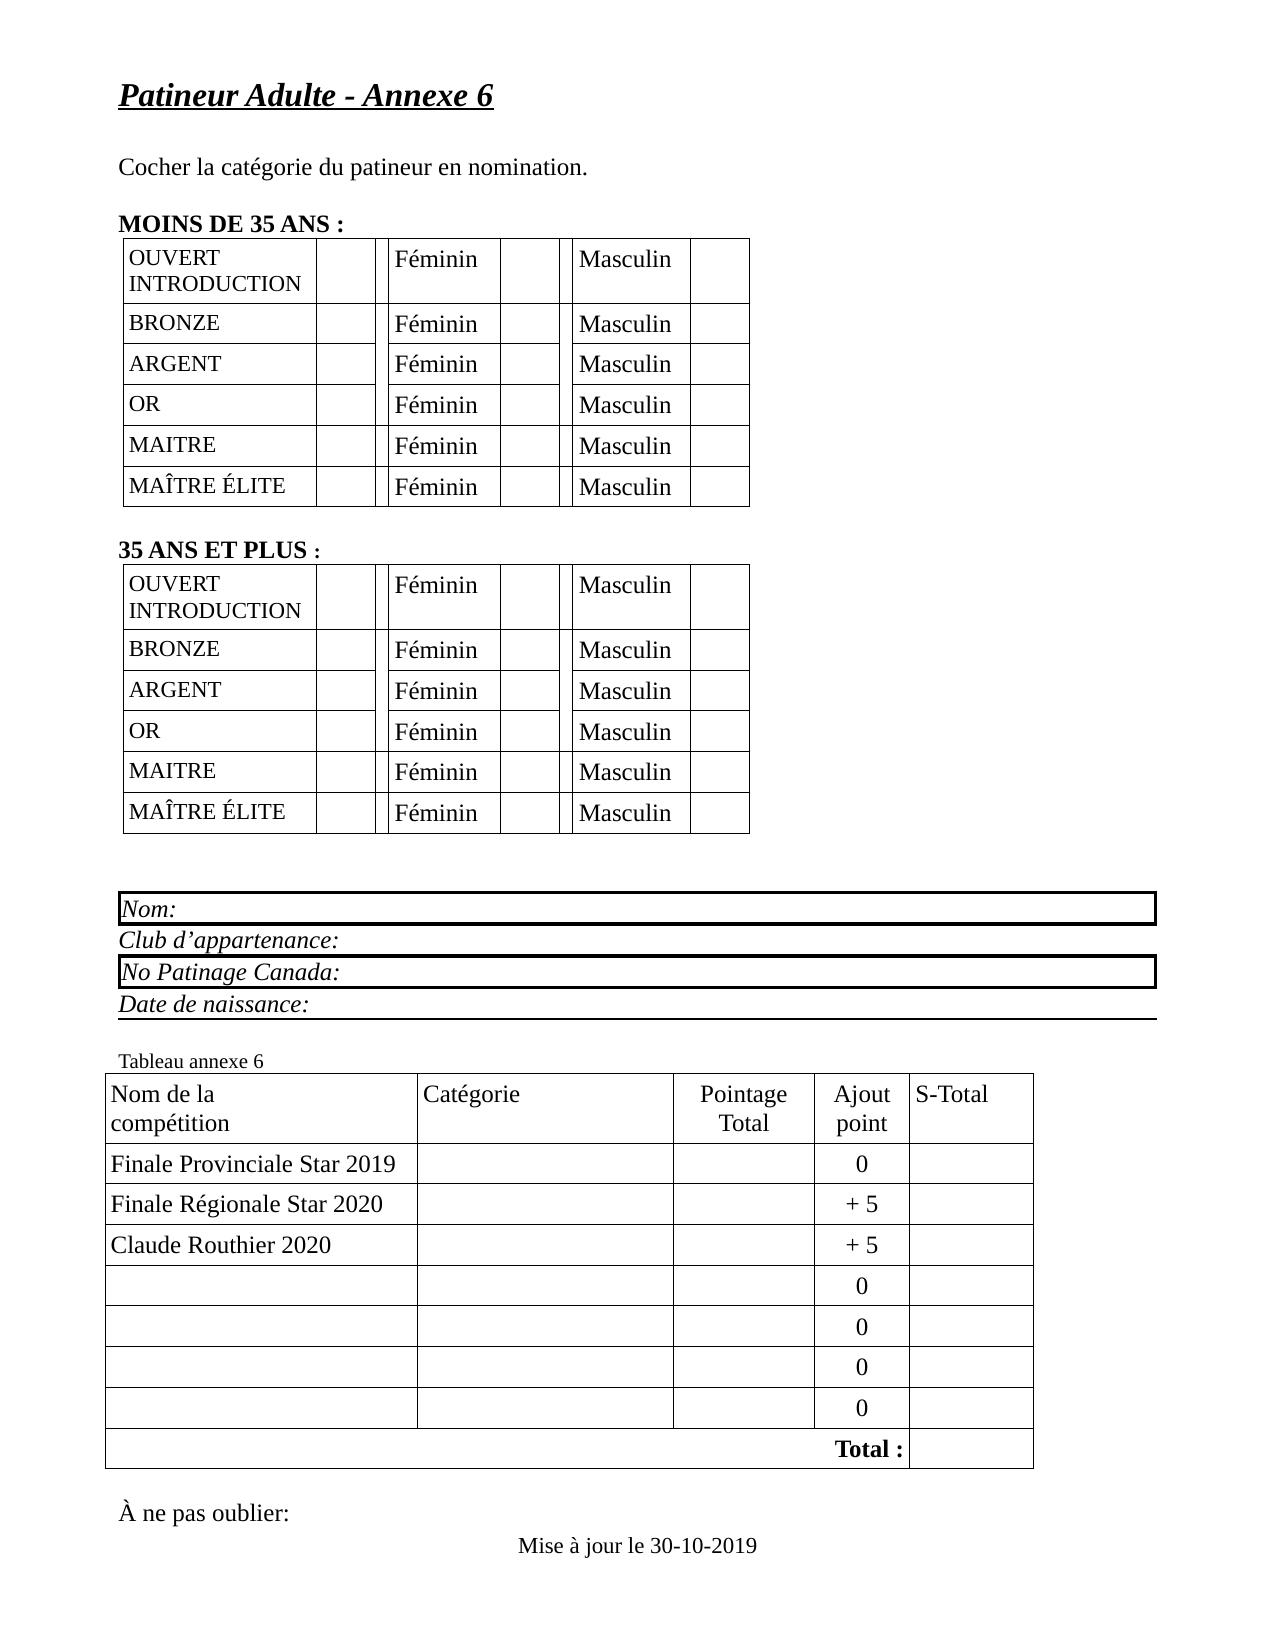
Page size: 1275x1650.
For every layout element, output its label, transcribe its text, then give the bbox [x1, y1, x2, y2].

table_cell [317, 304, 375, 343]
table_cell [910, 1347, 1033, 1387]
table_cell BRONZE [124, 630, 316, 670]
table_cell [317, 467, 375, 506]
table_cell Masculin [573, 711, 690, 751]
text Date de naissance: [118, 989, 1157, 1018]
table_cell [418, 1184, 673, 1224]
text Cocher la catégorie du patineur en nomination. [118, 152, 1157, 180]
table_cell MAITRE [124, 752, 316, 792]
text Tableau annexe 6 [118, 1049, 1157, 1073]
table_header [691, 565, 749, 629]
table_cell [317, 426, 375, 466]
table_cell [910, 1429, 1033, 1468]
table_cell [560, 467, 572, 506]
text No Patinage Canada: [121, 958, 1154, 986]
table_cell [317, 793, 375, 833]
table_cell MAÎTRE ÉLITE [124, 467, 316, 506]
table_cell [691, 304, 749, 343]
table_cell [501, 467, 559, 506]
table_cell [106, 1388, 417, 1428]
table_cell Claude Routhier 2020 [106, 1225, 417, 1265]
table_cell Féminin [389, 467, 500, 506]
table_cell Masculin [573, 630, 690, 670]
table_header [376, 239, 388, 303]
table_cell [418, 1225, 673, 1265]
table_cell [674, 1144, 814, 1183]
table_cell [560, 793, 572, 833]
table_cell [317, 385, 375, 425]
table_header Masculin [573, 239, 690, 303]
table_header OUVERT INTRODUCTION [124, 565, 316, 629]
table_header [501, 565, 559, 629]
table_cell Masculin [573, 671, 690, 710]
table_cell [910, 1225, 1033, 1265]
table_header Pointage Total [674, 1074, 814, 1142]
table_cell [418, 1347, 673, 1387]
table_header Nom de la compétition [106, 1074, 417, 1142]
table_cell [674, 1347, 814, 1387]
table_cell [691, 671, 749, 710]
table_cell Finale Régionale Star 2020 [106, 1184, 417, 1224]
table_cell [376, 793, 388, 833]
table_cell [317, 752, 375, 792]
table_cell [560, 426, 572, 466]
table_cell [691, 793, 749, 833]
table_cell [910, 1306, 1033, 1346]
table_cell [376, 304, 388, 425]
table_cell Finale Provinciale Star 2019 [106, 1144, 417, 1183]
table_cell Féminin [389, 385, 500, 425]
table_cell [317, 344, 375, 384]
table_cell [106, 1306, 417, 1346]
table_cell [418, 1144, 673, 1183]
text Nom: [121, 894, 1154, 922]
table_cell [674, 1184, 814, 1224]
text MOINS DE 35 ANS : [118, 209, 1157, 238]
table_cell OR [124, 385, 316, 425]
table_header [691, 239, 749, 303]
table_cell [910, 1144, 1033, 1183]
text À ne pas oublier: [118, 1498, 1157, 1526]
text 35 ANS ET PLUS : [118, 536, 1157, 564]
table_cell [691, 426, 749, 466]
table_cell [691, 711, 749, 751]
table_cell Féminin [389, 304, 500, 343]
table_cell [560, 304, 572, 425]
table_cell [691, 344, 749, 384]
table_cell Féminin [389, 711, 500, 751]
table_header OUVERT INTRODUCTION [124, 239, 316, 303]
table_cell [674, 1266, 814, 1305]
table_cell MAITRE [124, 426, 316, 466]
table_cell [418, 1388, 673, 1428]
table_cell MAÎTRE ÉLITE [124, 793, 316, 833]
table_cell Féminin [389, 671, 500, 710]
table_header S-Total [910, 1074, 1033, 1142]
table_cell Féminin [389, 630, 500, 670]
text Club d’appartenance: [118, 926, 1157, 954]
table_cell [910, 1184, 1033, 1224]
table_cell [501, 426, 559, 466]
table_cell + 5 [815, 1225, 909, 1265]
table_cell Féminin [389, 344, 500, 384]
table_header [317, 239, 375, 303]
table_cell [376, 467, 388, 506]
table_header Féminin [389, 565, 500, 629]
table_cell ARGENT [124, 344, 316, 384]
table_cell 0 [815, 1266, 909, 1305]
table_cell Masculin [573, 752, 690, 792]
table_header Catégorie [418, 1074, 673, 1142]
table_cell [691, 467, 749, 506]
table_cell Masculin [573, 344, 690, 384]
table_cell [674, 1225, 814, 1265]
table_header [501, 239, 559, 303]
table_header Féminin [389, 239, 500, 303]
table_cell [106, 1266, 417, 1305]
table_cell [317, 671, 375, 710]
table_cell Féminin [389, 426, 500, 466]
table_cell [691, 752, 749, 792]
table_cell ARGENT [124, 671, 316, 710]
table_cell [418, 1266, 673, 1305]
table_cell [418, 1306, 673, 1346]
table_cell [376, 630, 388, 751]
table_cell [910, 1388, 1033, 1428]
table_cell [376, 426, 388, 466]
table_cell [501, 385, 559, 425]
table_cell [691, 385, 749, 425]
table_cell [376, 752, 388, 792]
table_cell [501, 344, 559, 384]
table_cell Masculin [573, 793, 690, 833]
text Patineur Adulte - Annexe 6 [118, 75, 1157, 113]
table_cell Masculin [573, 426, 690, 466]
table_cell 0 [815, 1144, 909, 1183]
table_cell [674, 1306, 814, 1346]
table_cell [691, 630, 749, 670]
table_cell Masculin [573, 385, 690, 425]
table_cell [501, 671, 559, 710]
table_cell OR [124, 711, 316, 751]
table_cell [317, 630, 375, 670]
table_header Masculin [573, 565, 690, 629]
table_header Ajout point [815, 1074, 909, 1142]
table_cell [317, 711, 375, 751]
table_cell [501, 752, 559, 792]
table_cell Total : [106, 1429, 909, 1468]
table_cell BRONZE [124, 304, 316, 343]
table_cell 0 [815, 1347, 909, 1387]
table_cell Masculin [573, 467, 690, 506]
table_header [376, 565, 388, 629]
table_cell [560, 630, 572, 751]
table_cell 0 [815, 1388, 909, 1428]
table_header [560, 239, 572, 303]
table_header [560, 565, 572, 629]
table_cell + 5 [815, 1184, 909, 1224]
table_cell 0 [815, 1306, 909, 1346]
table_cell Masculin [573, 304, 690, 343]
table_cell [910, 1266, 1033, 1305]
table_header [317, 565, 375, 629]
table_cell [674, 1388, 814, 1428]
table_cell Féminin [389, 793, 500, 833]
table_cell [106, 1347, 417, 1387]
table_cell [560, 752, 572, 792]
table_cell [501, 304, 559, 343]
table_cell [501, 711, 559, 751]
table_cell [501, 793, 559, 833]
table_cell [501, 630, 559, 670]
table_cell Féminin [389, 752, 500, 792]
